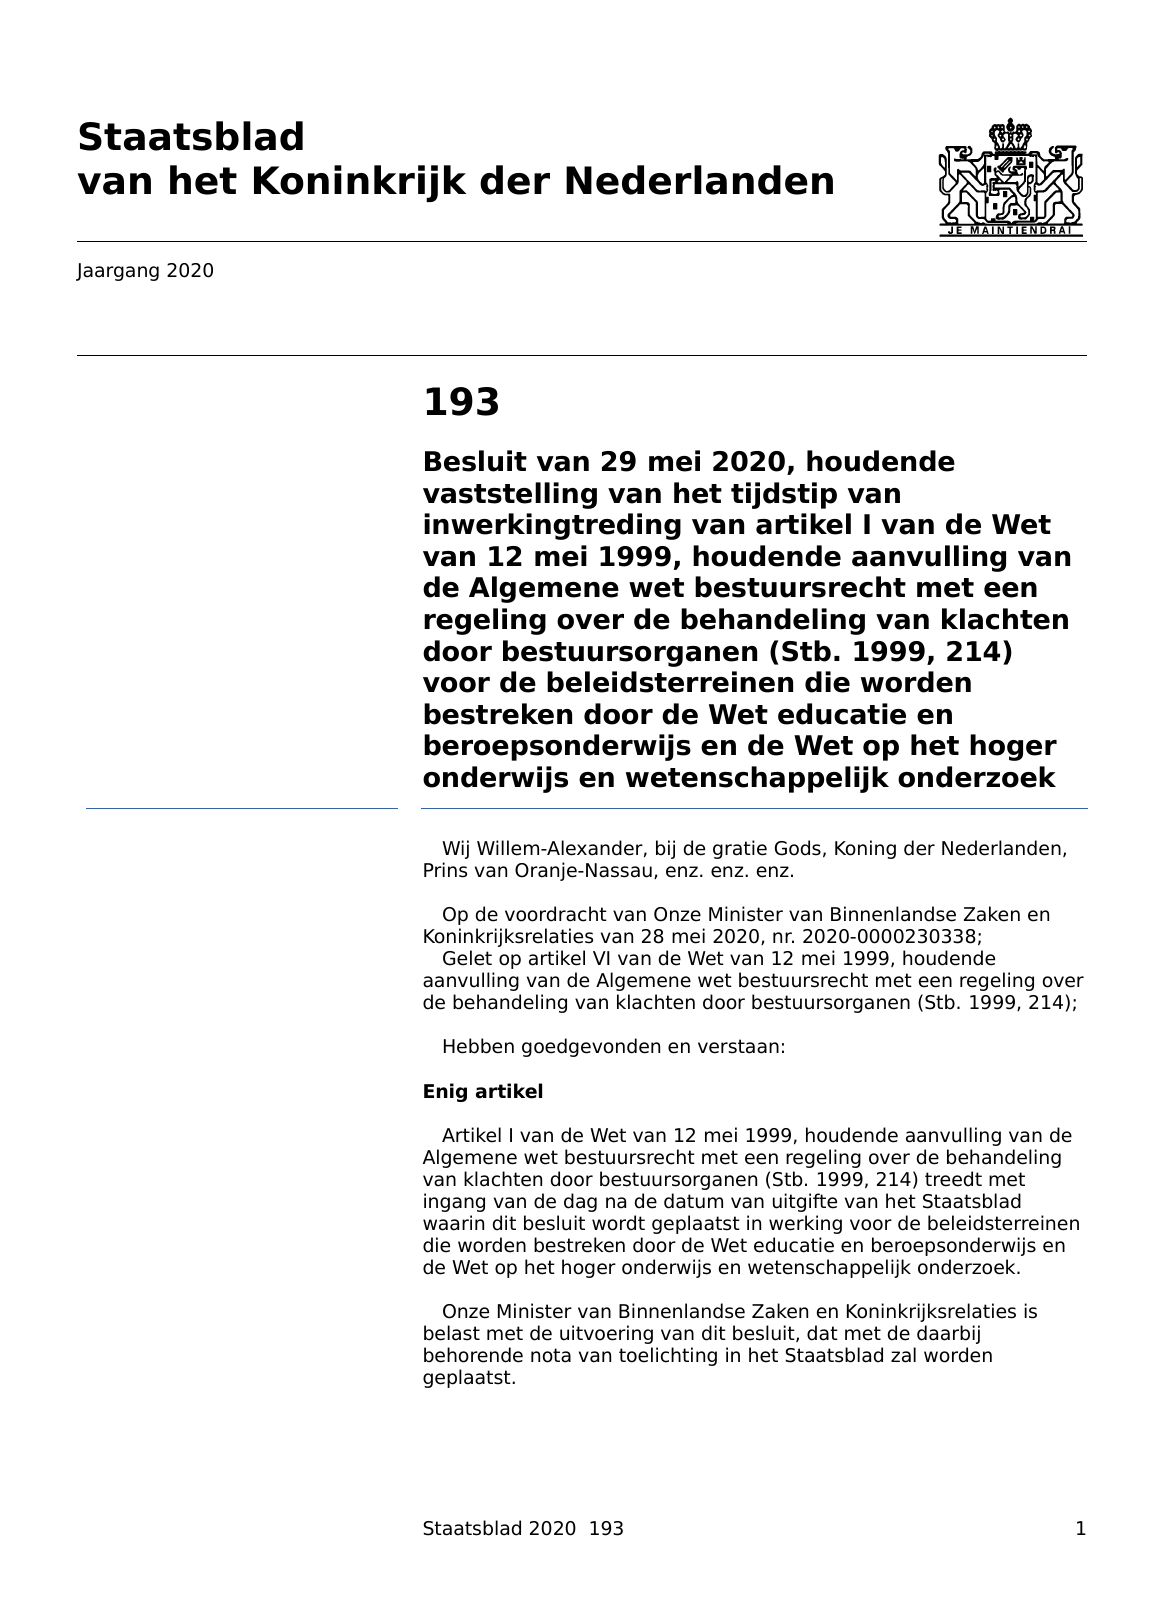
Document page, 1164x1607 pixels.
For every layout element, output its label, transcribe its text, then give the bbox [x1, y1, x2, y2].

text Wij Willem-Alexander, bij de gratie Gods, Koning der Nederlanden, Prins van Oranje-Nassau, enz. enz. enz. [422, 838, 1087, 882]
text Besluit van 29 mei 2020, houdende vaststelling van het tijdstip van inwerkingtreding van artikel I van de Wet van 12 mei 1999, houdende aanvulling van de Algemene wet bestuursrecht met een regeling over de behandeling van klachten door bestuursorganen (Stb. 1999, 214) voor de beleidsterreinen die worden bestreken door de Wet educatie en beroepsonderwijs en de Wet op het hoger onderwijs en wetenschappelijk onderzoek [422, 447, 1087, 794]
text Hebben goedgevonden en verstaan: [422, 1036, 1087, 1058]
table_header [886, 100, 1087, 241]
text Gelet op artikel VI van de Wet van 12 mei 1999, houdende aanvulling van de Algemene wet bestuursrecht met een regeling over de behandeling van klachten door bestuursorganen (Stb. 1999, 214); [422, 948, 1087, 1014]
picture [936, 115, 1087, 240]
table_header Staatsblad van het Koninkrijk der Nederlanden [77, 100, 886, 241]
text Artikel I van de Wet van 12 mei 1999, houdende aanvulling van de Algemene wet bestuursrecht met een regeling over de behandeling van klachten door bestuursorganen (Stb. 1999, 214) treedt met ingang van de dag na de datum van uitgifte van het Staatsblad waarin dit besluit wordt geplaatst in werking voor de beleidsterreinen die worden bestreken door de Wet educatie en beroepsonderwijs en de Wet op het hoger onderwijs en wetenschappelijk onderzoek. [422, 1125, 1087, 1278]
subtitle Enig artikel [422, 1081, 1087, 1102]
text Op de voordracht van Onze Minister van Binnenlandse Zaken en Koninkrijksrelaties van 28 mei 2020, nr. 2020-0000230338; [422, 904, 1087, 948]
text Onze Minister van Binnenlandse Zaken en Koninkrijksrelaties is belast met de uitvoering van dit besluit, dat met de daarbij behorende nota van toelichting in het Staatsblad zal worden geplaatst. [422, 1301, 1087, 1389]
subtitle 193 [422, 381, 1087, 424]
table_cell Jaargang 2020 [77, 242, 1087, 355]
